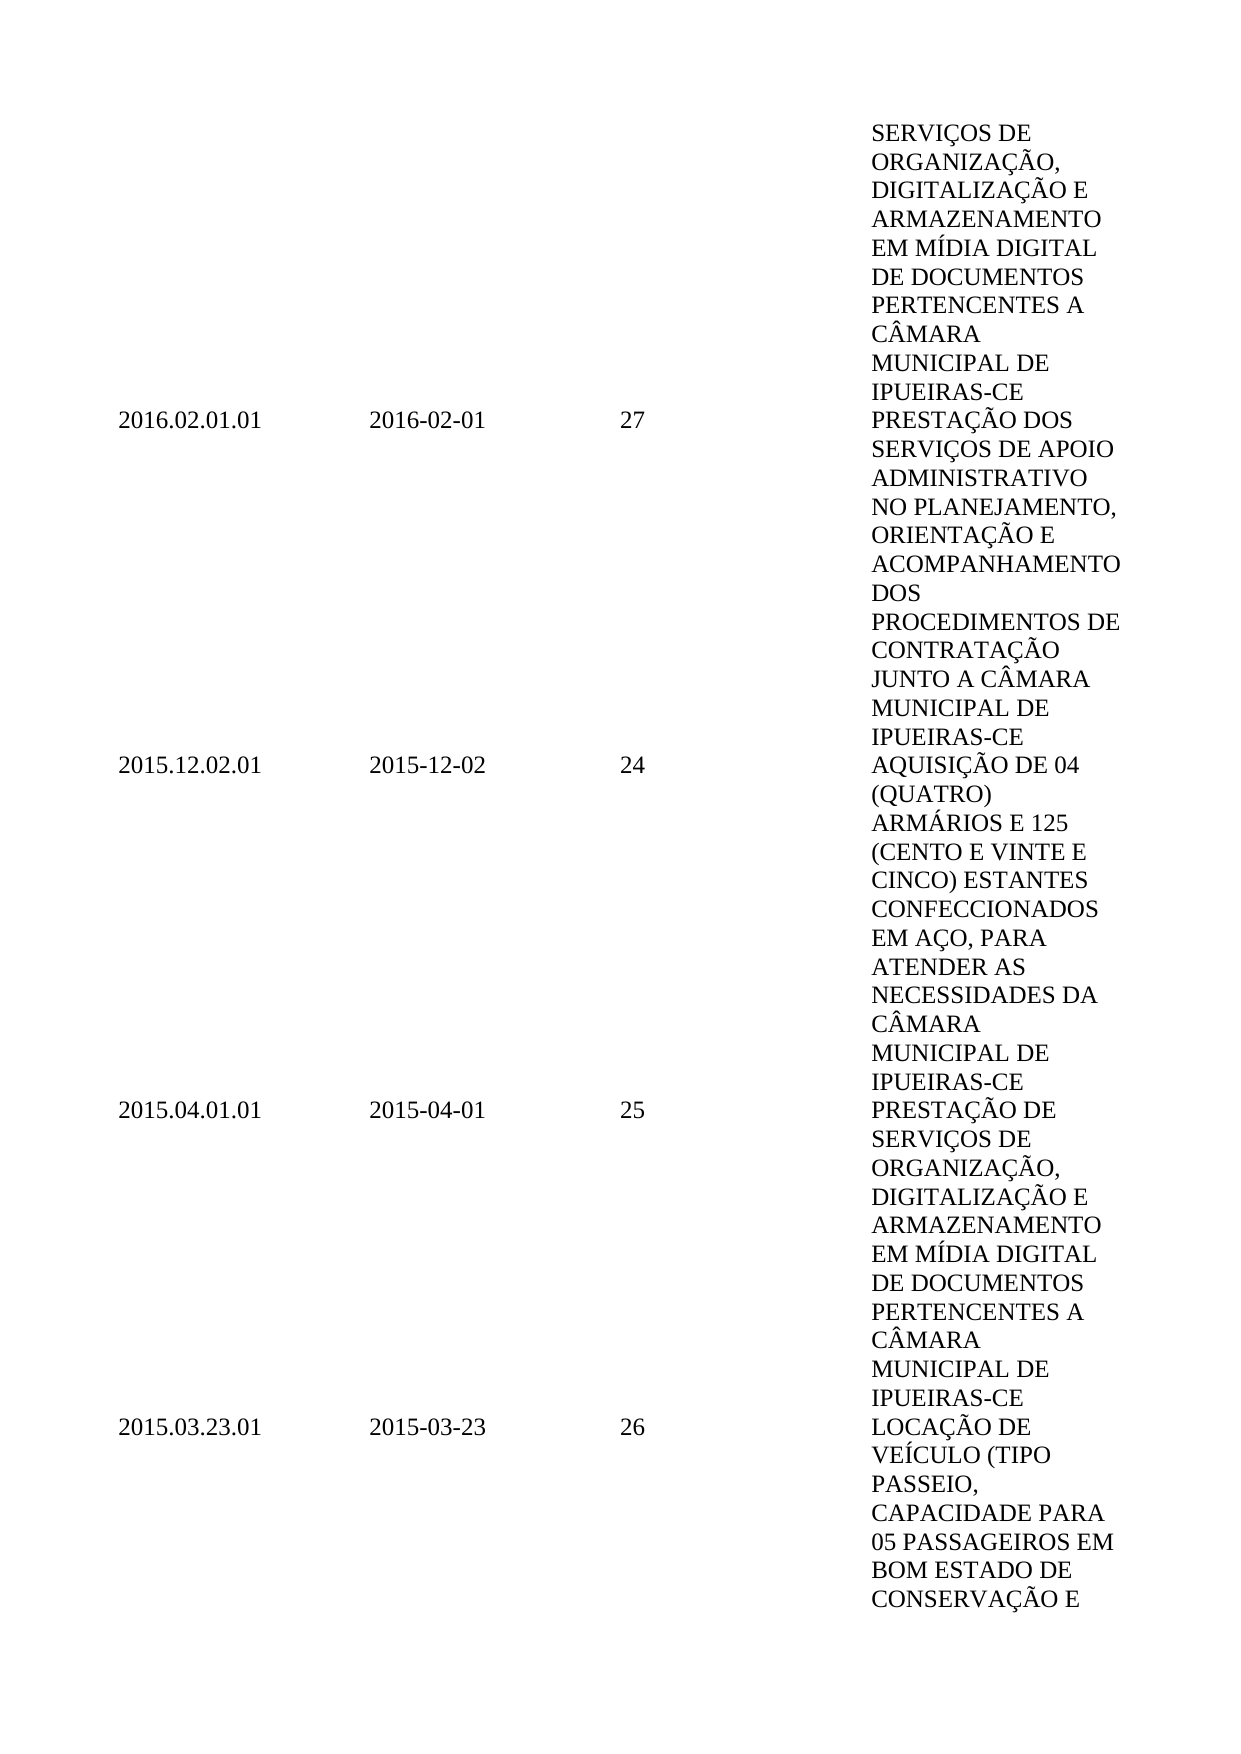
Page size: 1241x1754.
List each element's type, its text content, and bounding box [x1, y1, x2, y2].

table_cell 2015.04.01.01 [118, 1096, 369, 1412]
table_cell PRESTAÇÃO DE SERVIÇOS DE ORGANIZAÇÃO, DIGITALIZAÇÃO E ARMAZENAMENTO EM MÍDIA DIGITAL DE DOCUMENTOS PERTENCENTES A CÂMARA MUNICIPAL DE IPUEIRAS-CE [871, 1096, 1122, 1412]
table_cell [369, 118, 620, 406]
table_cell 2015-12-02 [369, 751, 620, 1096]
table_cell [118, 118, 369, 406]
table_cell 2016.02.01.01 [118, 406, 369, 751]
table_cell LOCAÇÃO DE VEÍCULO (TIPO PASSEIO, CAPACIDADE PARA 05 PASSAGEIROS EM BOM ESTADO DE CONSERVAÇÃO E [871, 1412, 1122, 1613]
table_cell 26 [620, 1412, 871, 1613]
table_cell 25 [620, 1096, 871, 1412]
table_cell [620, 118, 871, 406]
table_cell SERVIÇOS DE ORGANIZAÇÃO, DIGITALIZAÇÃO E ARMAZENAMENTO EM MÍDIA DIGITAL DE DOCUMENTOS PERTENCENTES A CÂMARA MUNICIPAL DE IPUEIRAS-CE [871, 118, 1122, 406]
table_cell 2015.12.02.01 [118, 751, 369, 1096]
table_cell 2016-02-01 [369, 406, 620, 751]
table_cell 24 [620, 751, 871, 1096]
table_cell 27 [620, 406, 871, 751]
table_cell 2015-04-01 [369, 1096, 620, 1412]
table_cell PRESTAÇÃO DOS SERVIÇOS DE APOIO ADMINISTRATIVO NO PLANEJAMENTO, ORIENTAÇÃO E ACOMPANHAMENTO DOS PROCEDIMENTOS DE CONTRATAÇÃO JUNTO A CÂMARA MUNICIPAL DE IPUEIRAS-CE [871, 406, 1122, 751]
table_cell 2015.03.23.01 [118, 1412, 369, 1613]
table_cell AQUISIÇÃO DE 04 (QUATRO) ARMÁRIOS E 125 (CENTO E VINTE E CINCO) ESTANTES CONFECCIONADOS EM AÇO, PARA ATENDER AS NECESSIDADES DA CÂMARA MUNICIPAL DE IPUEIRAS-CE [871, 751, 1122, 1096]
table_cell 2015-03-23 [369, 1412, 620, 1613]
